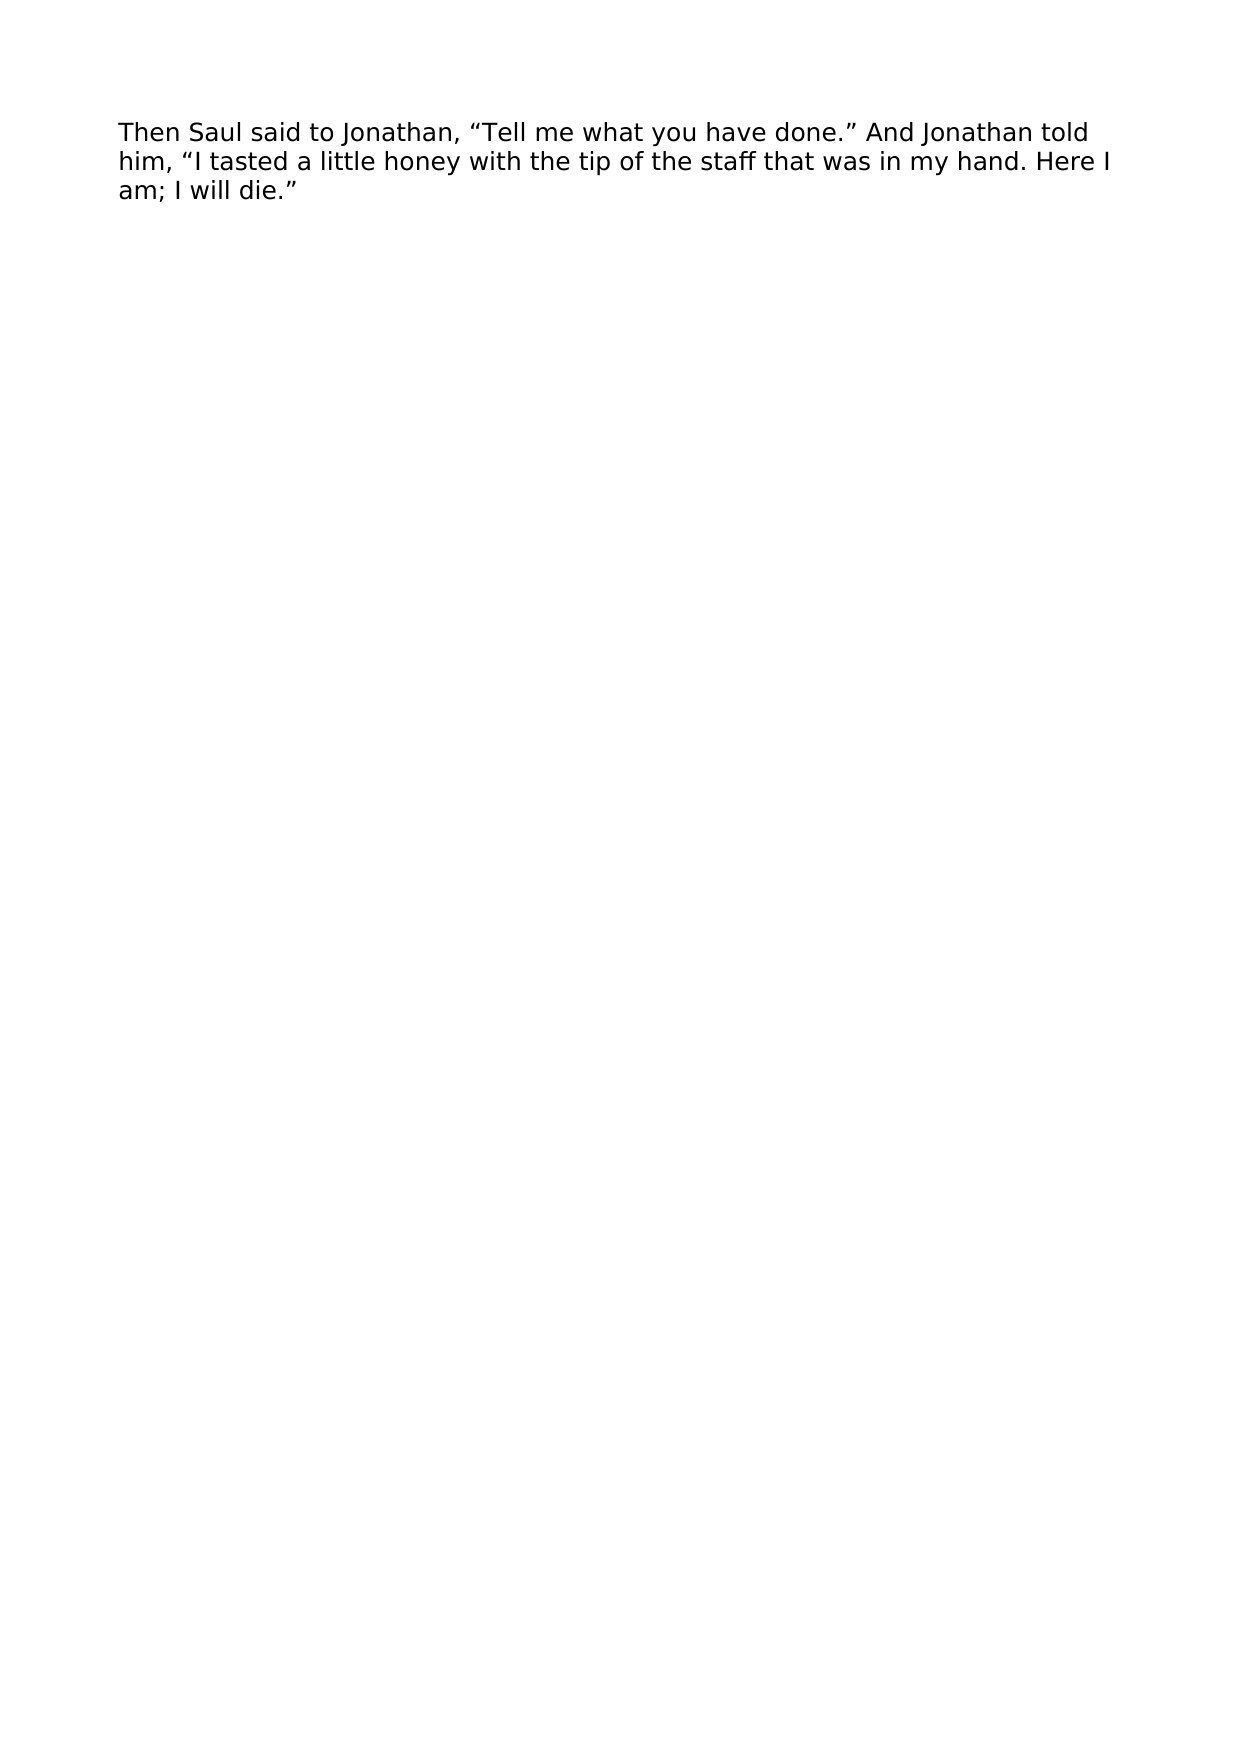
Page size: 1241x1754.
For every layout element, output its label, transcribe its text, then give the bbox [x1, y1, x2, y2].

text Then Saul said to Jonathan, “Tell me what you have done.” And Jonathan told him, “I tasted a little honey with the tip of the staff that was in my hand. Here I am; I will die.” [118, 118, 1122, 206]
